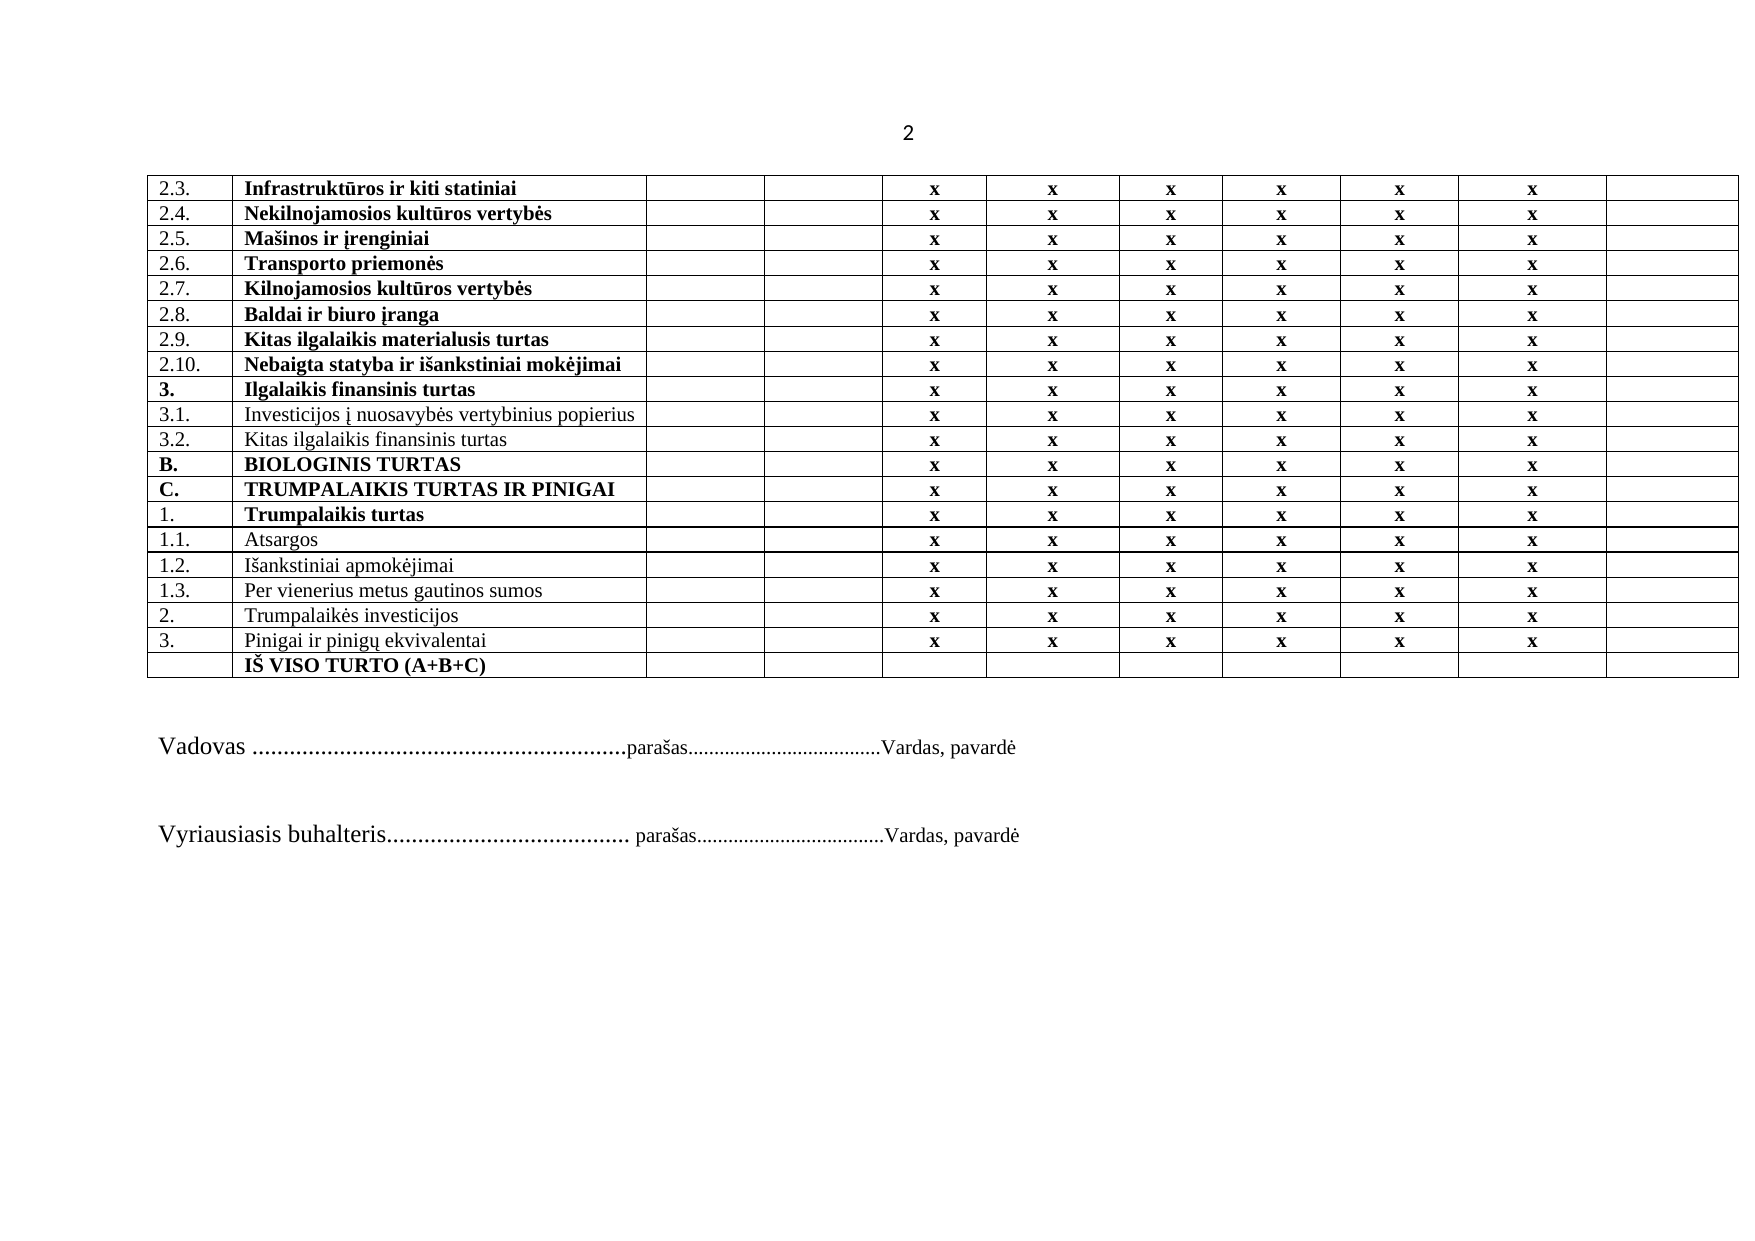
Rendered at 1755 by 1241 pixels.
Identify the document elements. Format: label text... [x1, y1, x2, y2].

table_cell [765, 578, 882, 602]
table_cell [1607, 628, 1738, 652]
table_cell x [1341, 477, 1458, 501]
table_cell x [1341, 276, 1458, 300]
table_cell [148, 653, 232, 677]
table_cell x [1341, 327, 1458, 351]
table_cell x [1459, 276, 1606, 300]
table_cell [147, 788, 1107, 819]
table_cell [1607, 502, 1738, 526]
table_cell [647, 578, 764, 602]
table_cell Nekilnojamosios kultūros vertybės [233, 201, 646, 225]
table_cell x [883, 377, 986, 401]
table_cell x [987, 628, 1119, 652]
table_cell x [1223, 352, 1340, 376]
table_cell x [1341, 226, 1458, 250]
table_cell x [987, 327, 1119, 351]
table_cell [765, 352, 882, 376]
table_cell x [883, 528, 986, 551]
table_cell [1120, 653, 1222, 677]
table_cell x [1459, 226, 1606, 250]
table_cell [647, 276, 764, 300]
table_cell Vyriausiasis buhalteris....................................... parašas....................................Vardas, pavardė [147, 820, 1606, 877]
table_cell 2.3. [148, 176, 232, 200]
table_cell x [1341, 528, 1458, 551]
table_cell x [1223, 528, 1340, 551]
table_cell x [1120, 402, 1222, 426]
table_cell [765, 176, 882, 200]
table_cell x [883, 603, 986, 627]
table_cell x [883, 628, 986, 652]
table_cell x [1223, 176, 1340, 200]
table_cell x [1223, 603, 1340, 627]
table_cell x [883, 578, 986, 602]
table_cell 2.9. [148, 327, 232, 351]
table_cell [883, 653, 986, 677]
table_cell x [1223, 276, 1340, 300]
table_cell 1.2. [148, 553, 232, 577]
table_cell [765, 603, 882, 627]
table_cell 2. [148, 603, 232, 627]
table_cell [1341, 653, 1458, 677]
table_cell x [1459, 251, 1606, 275]
table_cell x [1223, 427, 1340, 451]
table_cell x [1341, 578, 1458, 602]
table_cell x [987, 452, 1119, 476]
table_cell x [987, 176, 1119, 200]
table_cell [1607, 327, 1738, 351]
table_cell x [1459, 402, 1606, 426]
table_cell x [1459, 477, 1606, 501]
table_cell x [1223, 402, 1340, 426]
table_cell x [1223, 477, 1340, 501]
table_cell x [883, 402, 986, 426]
table_cell x [987, 427, 1119, 451]
table_cell x [883, 176, 986, 200]
table_cell B. [148, 452, 232, 476]
table_cell x [1459, 553, 1606, 577]
table_cell x [883, 327, 986, 351]
table_cell x [1341, 352, 1458, 376]
table_cell x [1341, 628, 1458, 652]
table_cell 3. [148, 628, 232, 652]
table_cell x [1120, 301, 1222, 326]
table_cell x [1223, 377, 1340, 401]
table_cell 3.1. [148, 402, 232, 426]
table_cell [1607, 477, 1738, 501]
table_cell [765, 528, 882, 551]
table_cell Investicijos į nuosavybės vertybinius popierius [233, 402, 646, 426]
table_cell x [883, 201, 986, 225]
table_cell Atsargos [233, 528, 646, 551]
table_cell x [1459, 452, 1606, 476]
table_cell [1223, 653, 1340, 677]
table_cell x [883, 452, 986, 476]
table_cell [765, 226, 882, 250]
table_cell x [987, 603, 1119, 627]
table_cell x [1120, 201, 1222, 225]
table_cell Per vienerius metus gautinos sumos [233, 578, 646, 602]
table_cell IŠ VISO TURTO (A+B+C) [233, 653, 646, 677]
table_cell [647, 301, 764, 326]
table_cell TRUMPALAIKIS TURTAS IR PINIGAI [233, 477, 646, 501]
table_cell x [1341, 301, 1458, 326]
table_cell x [883, 226, 986, 250]
table_cell x [1341, 502, 1458, 526]
table_cell x [1459, 528, 1606, 551]
table_cell Baldai ir biuro įranga [233, 301, 646, 326]
table_cell x [1341, 251, 1458, 275]
table_cell x [1120, 352, 1222, 376]
table_cell [1607, 452, 1738, 476]
table_cell Infrastruktūros ir kiti statiniai [233, 176, 646, 200]
table_cell x [1120, 553, 1222, 577]
table_cell x [1341, 603, 1458, 627]
table_cell Pinigai ir pinigų ekvivalentai [233, 628, 646, 652]
table_cell [1607, 553, 1738, 577]
table_cell x [1120, 452, 1222, 476]
table_cell x [987, 301, 1119, 326]
table_cell x [1341, 377, 1458, 401]
table_cell [1607, 251, 1738, 275]
table_cell Nebaigta statyba ir išankstiniai mokėjimai [233, 352, 646, 376]
table_cell x [1223, 226, 1340, 250]
table_cell x [1120, 176, 1222, 200]
table_header Vadovas ............................................................parašas.....................................Vardas, pavardė [147, 702, 1606, 788]
table_cell x [987, 201, 1119, 225]
table_cell [647, 653, 764, 677]
table_cell x [987, 578, 1119, 602]
table_cell x [1223, 502, 1340, 526]
table_cell x [1459, 327, 1606, 351]
table_cell [1607, 352, 1738, 376]
table_cell x [1120, 502, 1222, 526]
table_cell x [1341, 427, 1458, 451]
table_cell [765, 553, 882, 577]
table_cell x [1459, 427, 1606, 451]
table_cell x [1120, 251, 1222, 275]
table_cell x [1459, 628, 1606, 652]
table_cell [765, 502, 882, 526]
table_cell [647, 201, 764, 225]
table_cell Trumpalaikės investicijos [233, 603, 646, 627]
table_cell 2.10. [148, 352, 232, 376]
table_cell x [883, 301, 986, 326]
table_cell [765, 452, 882, 476]
table_cell [647, 377, 764, 401]
table_cell 1. [148, 502, 232, 526]
table_cell 3.2. [148, 427, 232, 451]
table_cell x [1341, 402, 1458, 426]
table_cell [647, 251, 764, 275]
table_cell x [1459, 603, 1606, 627]
table_cell 1.3. [148, 578, 232, 602]
table_cell [647, 477, 764, 501]
table_cell [1607, 226, 1738, 250]
table_cell x [1120, 603, 1222, 627]
table_cell x [883, 427, 986, 451]
table_cell x [987, 402, 1119, 426]
table_cell x [1120, 377, 1222, 401]
table_cell [1607, 427, 1738, 451]
table_cell [647, 226, 764, 250]
table_cell 2.5. [148, 226, 232, 250]
table_cell x [1223, 201, 1340, 225]
table_cell x [1341, 176, 1458, 200]
table_cell [765, 653, 882, 677]
table_cell 2.8. [148, 301, 232, 326]
table_cell Trumpalaikis turtas [233, 502, 646, 526]
table_cell x [1120, 327, 1222, 351]
table_cell x [987, 553, 1119, 577]
table_cell Kilnojamosios kultūros vertybės [233, 276, 646, 300]
table_cell x [1459, 176, 1606, 200]
table_cell x [883, 276, 986, 300]
table_cell [647, 553, 764, 577]
table_cell [765, 377, 882, 401]
table_cell [1459, 653, 1606, 677]
table_cell [647, 327, 764, 351]
table_cell [1607, 176, 1738, 200]
table_cell Transporto priemonės [233, 251, 646, 275]
table_cell x [883, 352, 986, 376]
table_cell x [1120, 628, 1222, 652]
table_cell x [1459, 578, 1606, 602]
table_cell x [987, 226, 1119, 250]
table_cell x [1120, 226, 1222, 250]
table_cell [1607, 201, 1738, 225]
table_cell x [1459, 502, 1606, 526]
table_cell [1607, 402, 1738, 426]
table_cell [1107, 788, 1606, 819]
table_cell x [987, 477, 1119, 501]
table_cell [647, 427, 764, 451]
table_cell [647, 176, 764, 200]
table_cell x [987, 352, 1119, 376]
table_cell x [1459, 377, 1606, 401]
table_cell x [1459, 201, 1606, 225]
table_cell x [883, 502, 986, 526]
table_cell 2.7. [148, 276, 232, 300]
table_cell 2.6. [148, 251, 232, 275]
table_cell [1607, 528, 1738, 551]
table_cell x [1459, 301, 1606, 326]
table_cell [765, 327, 882, 351]
table_cell [647, 352, 764, 376]
table_cell [1607, 301, 1738, 326]
table_cell x [1223, 301, 1340, 326]
table_cell x [1120, 528, 1222, 551]
table_cell Mašinos ir įrenginiai [233, 226, 646, 250]
table_cell x [1120, 477, 1222, 501]
table_cell [765, 402, 882, 426]
table_cell Kitas ilgalaikis finansinis turtas [233, 427, 646, 451]
table_cell [765, 628, 882, 652]
table_cell [1607, 603, 1738, 627]
table_cell [647, 452, 764, 476]
table_cell x [1459, 352, 1606, 376]
table_cell [647, 628, 764, 652]
table_cell 3. [148, 377, 232, 401]
table_cell x [1223, 578, 1340, 602]
table_cell 2.4. [148, 201, 232, 225]
table_cell x [1223, 251, 1340, 275]
table_cell x [1223, 553, 1340, 577]
table_cell [765, 301, 882, 326]
table_cell [647, 603, 764, 627]
table_cell x [987, 251, 1119, 275]
table_cell [647, 402, 764, 426]
table_cell x [883, 477, 986, 501]
table_cell Ilgalaikis finansinis turtas [233, 377, 646, 401]
table_cell x [987, 276, 1119, 300]
table_cell [987, 653, 1119, 677]
table_cell x [1341, 201, 1458, 225]
table_cell [647, 502, 764, 526]
table_cell [1607, 578, 1738, 602]
table_cell [1607, 276, 1738, 300]
table_cell [765, 251, 882, 275]
table_cell x [987, 377, 1119, 401]
table_cell 1.1. [148, 528, 232, 551]
table_cell x [1120, 578, 1222, 602]
table_cell [765, 427, 882, 451]
table_cell x [1223, 452, 1340, 476]
table_cell Išankstiniai apmokėjimai [233, 553, 646, 577]
table_cell C. [148, 477, 232, 501]
table_cell x [1120, 427, 1222, 451]
table_cell Kitas ilgalaikis materialusis turtas [233, 327, 646, 351]
table_cell [765, 477, 882, 501]
table_cell x [1120, 276, 1222, 300]
table_cell x [1223, 628, 1340, 652]
table_cell x [883, 553, 986, 577]
table_cell x [1341, 452, 1458, 476]
table_cell x [1341, 553, 1458, 577]
table_cell BIOLOGINIS TURTAS [233, 452, 646, 476]
table_cell [1607, 377, 1738, 401]
table_cell [1607, 653, 1738, 677]
table_cell x [883, 251, 986, 275]
table_cell x [987, 502, 1119, 526]
table_cell [765, 201, 882, 225]
table_cell x [1223, 327, 1340, 351]
table_cell [647, 528, 764, 551]
table_cell [765, 276, 882, 300]
table_cell x [987, 528, 1119, 551]
